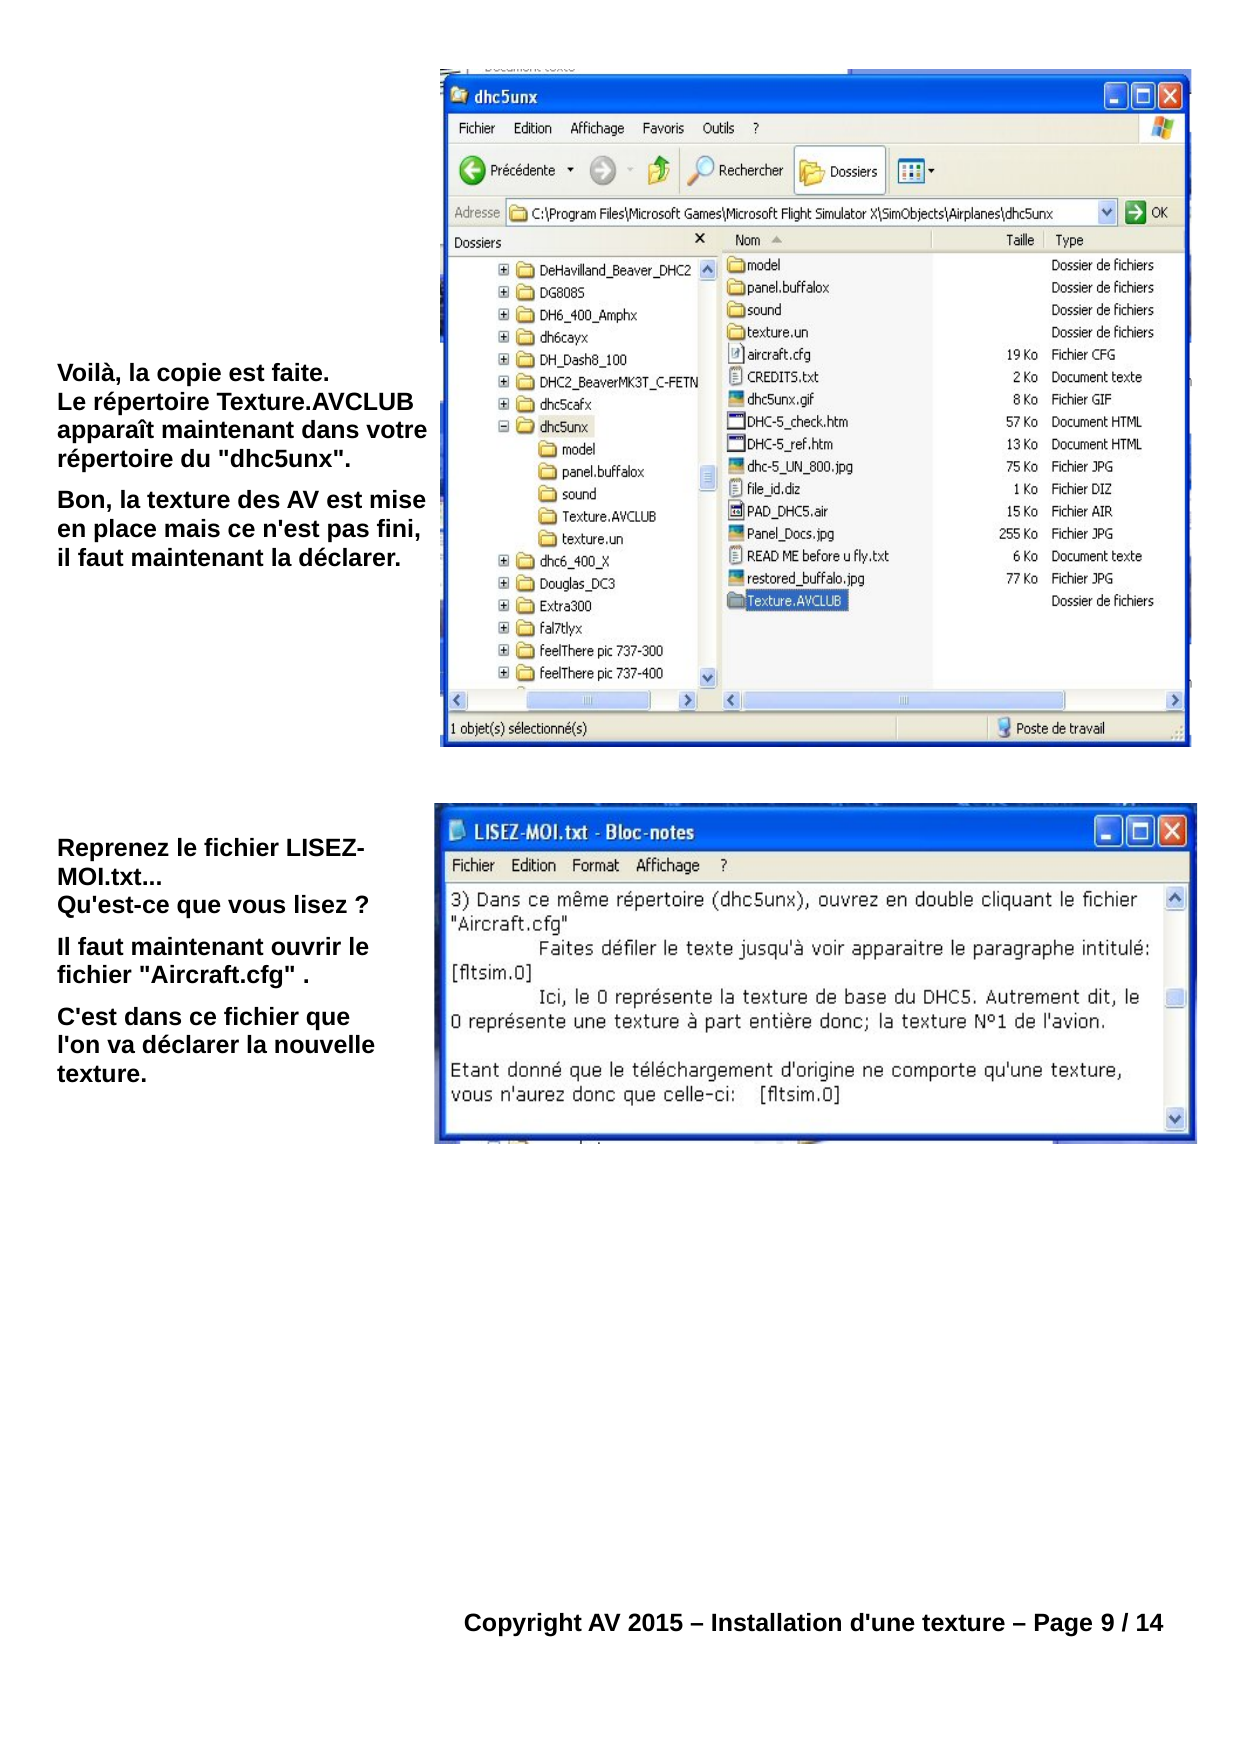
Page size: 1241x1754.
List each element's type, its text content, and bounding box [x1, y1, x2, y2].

table_cell [437, 69, 1195, 775]
picture [434, 803, 1198, 1144]
table_cell [437, 775, 1195, 803]
table_cell Voilà, la copie est faite. Le répertoire Texture.AVCLUB apparaît maintenant dans votre répertoire du "dhc5unx". Bon, la texture des AV est mise en place mais ce n'est pas fini, il faut maintenant la déclarer. [57, 69, 437, 775]
table_cell [437, 1144, 1195, 1172]
picture [440, 69, 1192, 747]
table_cell Reprenez le fichier LISEZ-MOI.txt... Qu'est-ce que vous lisez ? Il faut maintenant ouvrir le fichier "Aircraft.cfg" . C'est dans ce fichier que l'on va déclarer la nouvelle texture. [57, 775, 437, 1172]
